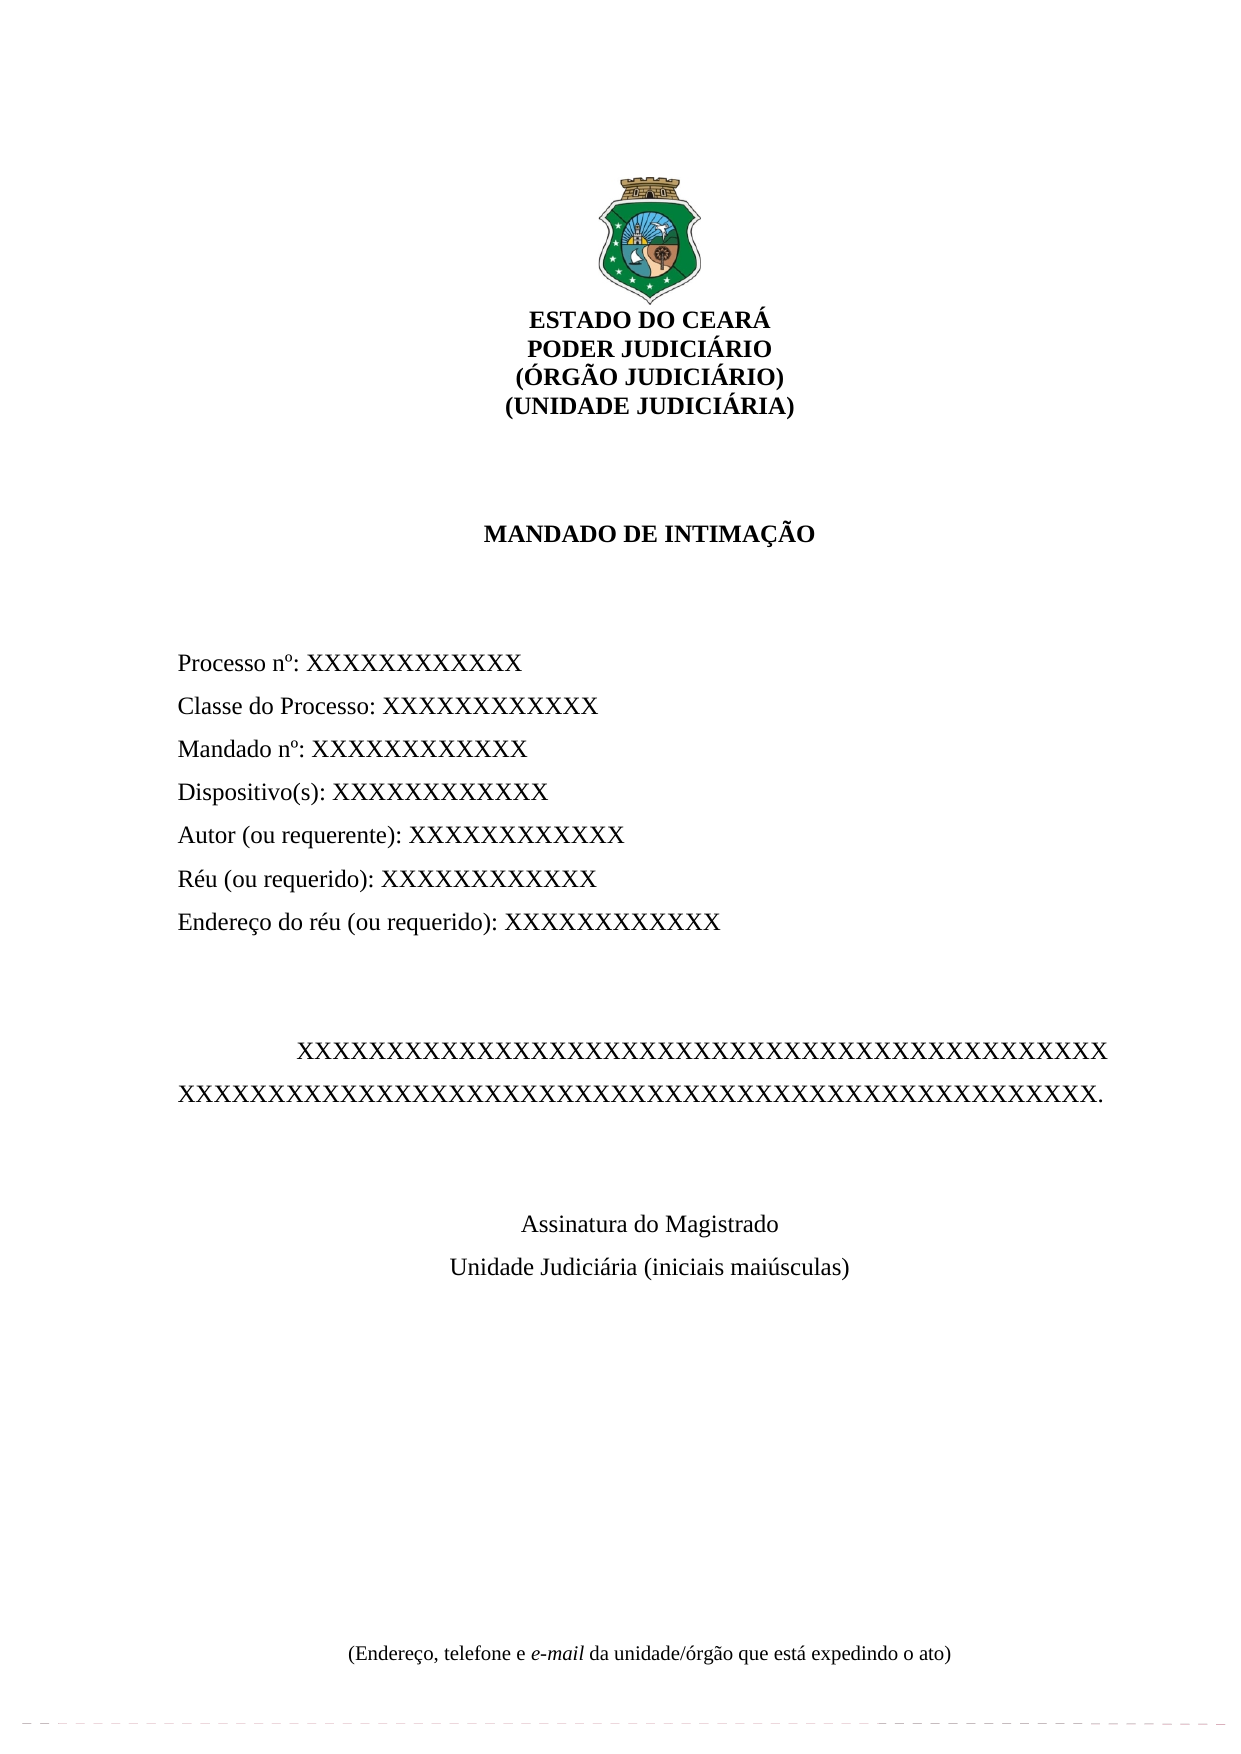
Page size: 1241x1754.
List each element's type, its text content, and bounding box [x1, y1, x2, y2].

text PODER JUDICIÁRIO [177, 334, 1122, 362]
text Unidade Judiciária (iniciais maiúsculas) [177, 1252, 1122, 1281]
text (ÓRGÃO JUDICIÁRIO) [177, 362, 1122, 391]
text Dispositivo(s): XXXXXXXXXXXX [177, 777, 1122, 806]
text (UNIDADE JUDICIÁRIA) [177, 391, 1122, 420]
picture [598, 177, 701, 305]
text Classe do Processo: XXXXXXXXXXXX [177, 691, 1122, 720]
text XXXXXXXXXXXXXXXXXXXXXXXXXXXXXXXXXXXXXXXXXXXXXXXXXXXXXXXXXXXXXXXXXXXXXXXXXXXXXXXXXXXXXXXXXXXXXXXX. [177, 1036, 1126, 1108]
text Autor (ou requerente): XXXXXXXXXXXX [177, 821, 1122, 849]
text Processo nº: XXXXXXXXXXXX [177, 648, 1122, 677]
text MANDADO DE INTIMAÇÃO [177, 519, 1122, 547]
text Réu (ou requerido): XXXXXXXXXXXX [177, 864, 1122, 892]
text Mandado nº: XXXXXXXXXXXX [177, 734, 1122, 763]
text Assinatura do Magistrado [177, 1209, 1122, 1237]
picture [0, 1707, 1241, 1740]
text Endereço do réu (ou requerido): XXXXXXXXXXXX [177, 907, 1122, 936]
text ESTADO DO CEARÁ [177, 305, 1122, 334]
